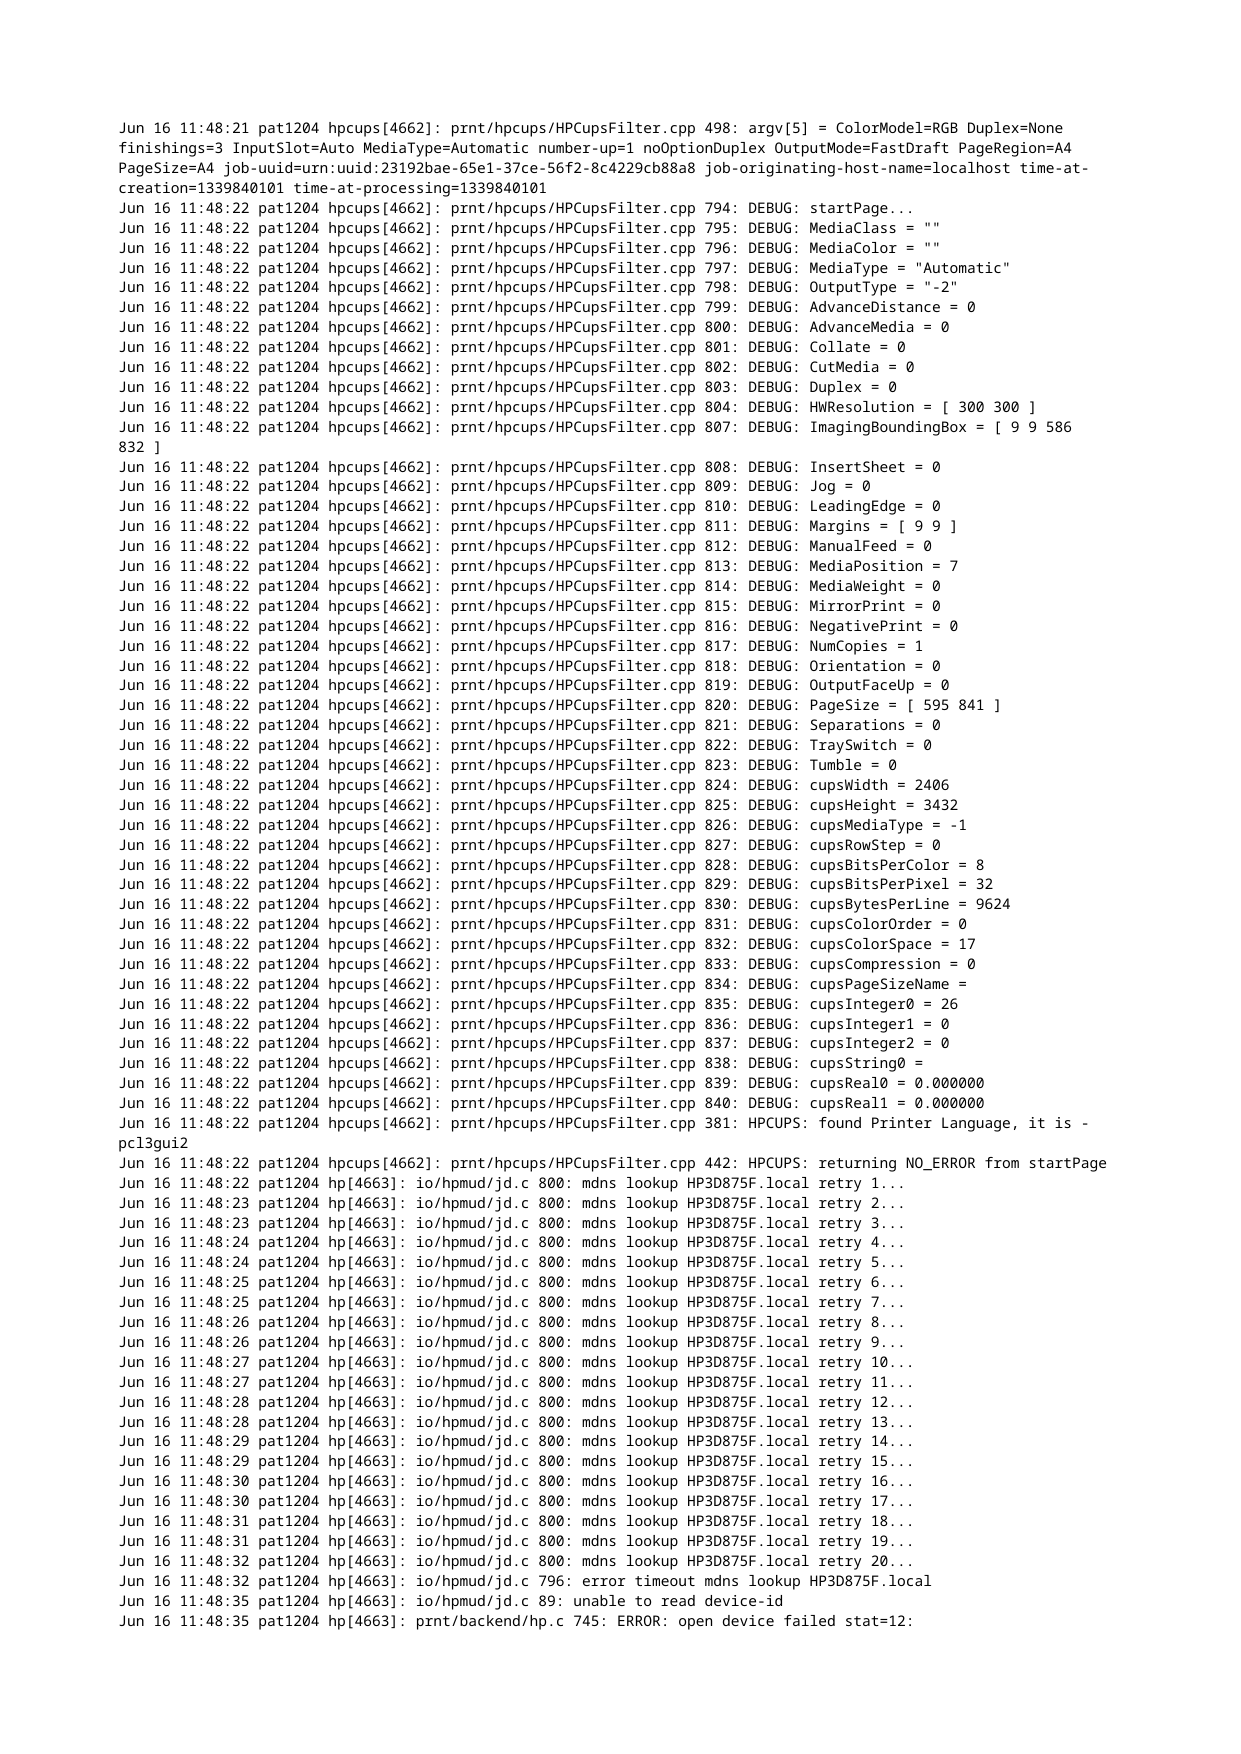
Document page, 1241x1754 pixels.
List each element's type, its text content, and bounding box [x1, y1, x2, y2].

text Jun 16 11:48:29 pat1204 hp[4663]: io/hpmud/jd.c 800: mdns lookup HP3D875F.local retry 15... [118, 1451, 1122, 1471]
text Jun 16 11:48:22 pat1204 hpcups[4662]: prnt/hpcups/HPCupsFilter.cpp 796: DEBUG: MediaColor = "" [118, 237, 1122, 257]
text Jun 16 11:48:22 pat1204 hpcups[4662]: prnt/hpcups/HPCupsFilter.cpp 840: DEBUG: cupsReal1 = 0.000000 [118, 1093, 1122, 1113]
text Jun 16 11:48:25 pat1204 hp[4663]: io/hpmud/jd.c 800: mdns lookup HP3D875F.local retry 6... [118, 1272, 1122, 1292]
text Jun 16 11:48:31 pat1204 hp[4663]: io/hpmud/jd.c 800: mdns lookup HP3D875F.local retry 18... [118, 1511, 1122, 1531]
text Jun 16 11:48:35 pat1204 hp[4663]: io/hpmud/jd.c 89: unable to read device-id [118, 1590, 1122, 1610]
text Jun 16 11:48:22 pat1204 hpcups[4662]: prnt/hpcups/HPCupsFilter.cpp 442: HPCUPS: returning NO_ERROR from startPage [118, 1153, 1122, 1173]
text Jun 16 11:48:22 pat1204 hpcups[4662]: prnt/hpcups/HPCupsFilter.cpp 809: DEBUG: Jog = 0 [118, 476, 1122, 496]
text Jun 16 11:48:22 pat1204 hpcups[4662]: prnt/hpcups/HPCupsFilter.cpp 823: DEBUG: Tumble = 0 [118, 755, 1122, 775]
text Jun 16 11:48:32 pat1204 hp[4663]: io/hpmud/jd.c 796: error timeout mdns lookup HP3D875F.local [118, 1571, 1122, 1590]
text Jun 16 11:48:22 pat1204 hpcups[4662]: prnt/hpcups/HPCupsFilter.cpp 831: DEBUG: cupsColorOrder = 0 [118, 914, 1122, 934]
text Jun 16 11:48:22 pat1204 hpcups[4662]: prnt/hpcups/HPCupsFilter.cpp 813: DEBUG: MediaPosition = 7 [118, 556, 1122, 576]
text Jun 16 11:48:22 pat1204 hpcups[4662]: prnt/hpcups/HPCupsFilter.cpp 838: DEBUG: cupsString0 = [118, 1053, 1122, 1073]
text Jun 16 11:48:32 pat1204 hp[4663]: io/hpmud/jd.c 800: mdns lookup HP3D875F.local retry 20... [118, 1551, 1122, 1571]
text Jun 16 11:48:30 pat1204 hp[4663]: io/hpmud/jd.c 800: mdns lookup HP3D875F.local retry 16... [118, 1471, 1122, 1491]
text Jun 16 11:48:28 pat1204 hp[4663]: io/hpmud/jd.c 800: mdns lookup HP3D875F.local retry 13... [118, 1411, 1122, 1431]
text Jun 16 11:48:22 pat1204 hpcups[4662]: prnt/hpcups/HPCupsFilter.cpp 814: DEBUG: MediaWeight = 0 [118, 576, 1122, 596]
text Jun 16 11:48:22 pat1204 hpcups[4662]: prnt/hpcups/HPCupsFilter.cpp 381: HPCUPS: found Printer Language, it is - pcl3gui2 [118, 1113, 1122, 1153]
text Jun 16 11:48:26 pat1204 hp[4663]: io/hpmud/jd.c 800: mdns lookup HP3D875F.local retry 9... [118, 1332, 1122, 1352]
text Jun 16 11:48:22 pat1204 hpcups[4662]: prnt/hpcups/HPCupsFilter.cpp 797: DEBUG: MediaType = "Automatic" [118, 257, 1122, 277]
text Jun 16 11:48:22 pat1204 hpcups[4662]: prnt/hpcups/HPCupsFilter.cpp 817: DEBUG: NumCopies = 1 [118, 635, 1122, 655]
text Jun 16 11:48:22 pat1204 hpcups[4662]: prnt/hpcups/HPCupsFilter.cpp 833: DEBUG: cupsCompression = 0 [118, 954, 1122, 974]
text Jun 16 11:48:22 pat1204 hpcups[4662]: prnt/hpcups/HPCupsFilter.cpp 815: DEBUG: MirrorPrint = 0 [118, 596, 1122, 616]
text Jun 16 11:48:26 pat1204 hp[4663]: io/hpmud/jd.c 800: mdns lookup HP3D875F.local retry 8... [118, 1312, 1122, 1332]
text Jun 16 11:48:22 pat1204 hpcups[4662]: prnt/hpcups/HPCupsFilter.cpp 832: DEBUG: cupsColorSpace = 17 [118, 934, 1122, 954]
text Jun 16 11:48:24 pat1204 hp[4663]: io/hpmud/jd.c 800: mdns lookup HP3D875F.local retry 4... [118, 1232, 1122, 1252]
text Jun 16 11:48:31 pat1204 hp[4663]: io/hpmud/jd.c 800: mdns lookup HP3D875F.local retry 19... [118, 1531, 1122, 1551]
text Jun 16 11:48:23 pat1204 hp[4663]: io/hpmud/jd.c 800: mdns lookup HP3D875F.local retry 2... [118, 1192, 1122, 1212]
text Jun 16 11:48:27 pat1204 hp[4663]: io/hpmud/jd.c 800: mdns lookup HP3D875F.local retry 10... [118, 1352, 1122, 1372]
text Jun 16 11:48:23 pat1204 hp[4663]: io/hpmud/jd.c 800: mdns lookup HP3D875F.local retry 3... [118, 1212, 1122, 1232]
text Jun 16 11:48:22 pat1204 hpcups[4662]: prnt/hpcups/HPCupsFilter.cpp 828: DEBUG: cupsBitsPerColor = 8 [118, 854, 1122, 874]
text Jun 16 11:48:22 pat1204 hpcups[4662]: prnt/hpcups/HPCupsFilter.cpp 799: DEBUG: AdvanceDistance = 0 [118, 297, 1122, 317]
text Jun 16 11:48:22 pat1204 hpcups[4662]: prnt/hpcups/HPCupsFilter.cpp 811: DEBUG: Margins = [ 9 9 ] [118, 516, 1122, 536]
text Jun 16 11:48:25 pat1204 hp[4663]: io/hpmud/jd.c 800: mdns lookup HP3D875F.local retry 7... [118, 1292, 1122, 1312]
text Jun 16 11:48:22 pat1204 hpcups[4662]: prnt/hpcups/HPCupsFilter.cpp 804: DEBUG: HWResolution = [ 300 300 ] [118, 397, 1122, 417]
text Jun 16 11:48:22 pat1204 hpcups[4662]: prnt/hpcups/HPCupsFilter.cpp 794: DEBUG: startPage... [118, 198, 1122, 218]
text Jun 16 11:48:22 pat1204 hpcups[4662]: prnt/hpcups/HPCupsFilter.cpp 802: DEBUG: CutMedia = 0 [118, 357, 1122, 377]
text Jun 16 11:48:22 pat1204 hpcups[4662]: prnt/hpcups/HPCupsFilter.cpp 822: DEBUG: TraySwitch = 0 [118, 735, 1122, 755]
text Jun 16 11:48:22 pat1204 hpcups[4662]: prnt/hpcups/HPCupsFilter.cpp 808: DEBUG: InsertSheet = 0 [118, 456, 1122, 476]
text Jun 16 11:48:22 pat1204 hpcups[4662]: prnt/hpcups/HPCupsFilter.cpp 812: DEBUG: ManualFeed = 0 [118, 536, 1122, 556]
text Jun 16 11:48:22 pat1204 hpcups[4662]: prnt/hpcups/HPCupsFilter.cpp 836: DEBUG: cupsInteger1 = 0 [118, 1013, 1122, 1033]
text Jun 16 11:48:24 pat1204 hp[4663]: io/hpmud/jd.c 800: mdns lookup HP3D875F.local retry 5... [118, 1252, 1122, 1272]
text Jun 16 11:48:22 pat1204 hpcups[4662]: prnt/hpcups/HPCupsFilter.cpp 829: DEBUG: cupsBitsPerPixel = 32 [118, 874, 1122, 894]
text Jun 16 11:48:22 pat1204 hpcups[4662]: prnt/hpcups/HPCupsFilter.cpp 824: DEBUG: cupsWidth = 2406 [118, 775, 1122, 794]
text Jun 16 11:48:22 pat1204 hpcups[4662]: prnt/hpcups/HPCupsFilter.cpp 830: DEBUG: cupsBytesPerLine = 9624 [118, 894, 1122, 914]
text Jun 16 11:48:22 pat1204 hpcups[4662]: prnt/hpcups/HPCupsFilter.cpp 807: DEBUG: ImagingBoundingBox = [ 9 9 586 832 ] [118, 417, 1122, 456]
text Jun 16 11:48:22 pat1204 hpcups[4662]: prnt/hpcups/HPCupsFilter.cpp 798: DEBUG: OutputType = "-2" [118, 277, 1122, 297]
text Jun 16 11:48:22 pat1204 hpcups[4662]: prnt/hpcups/HPCupsFilter.cpp 800: DEBUG: AdvanceMedia = 0 [118, 317, 1122, 337]
text Jun 16 11:48:30 pat1204 hp[4663]: io/hpmud/jd.c 800: mdns lookup HP3D875F.local retry 17... [118, 1491, 1122, 1511]
text Jun 16 11:48:22 pat1204 hpcups[4662]: prnt/hpcups/HPCupsFilter.cpp 825: DEBUG: cupsHeight = 3432 [118, 794, 1122, 814]
text Jun 16 11:48:22 pat1204 hpcups[4662]: prnt/hpcups/HPCupsFilter.cpp 821: DEBUG: Separations = 0 [118, 715, 1122, 735]
text Jun 16 11:48:22 pat1204 hpcups[4662]: prnt/hpcups/HPCupsFilter.cpp 816: DEBUG: NegativePrint = 0 [118, 616, 1122, 635]
text Jun 16 11:48:27 pat1204 hp[4663]: io/hpmud/jd.c 800: mdns lookup HP3D875F.local retry 11... [118, 1372, 1122, 1391]
text Jun 16 11:48:35 pat1204 hp[4663]: prnt/backend/hp.c 745: ERROR: open device failed stat=12: [118, 1610, 1122, 1630]
text Jun 16 11:48:29 pat1204 hp[4663]: io/hpmud/jd.c 800: mdns lookup HP3D875F.local retry 14... [118, 1431, 1122, 1451]
text Jun 16 11:48:22 pat1204 hpcups[4662]: prnt/hpcups/HPCupsFilter.cpp 801: DEBUG: Collate = 0 [118, 337, 1122, 357]
text Jun 16 11:48:22 pat1204 hp[4663]: io/hpmud/jd.c 800: mdns lookup HP3D875F.local retry 1... [118, 1173, 1122, 1192]
text Jun 16 11:48:22 pat1204 hpcups[4662]: prnt/hpcups/HPCupsFilter.cpp 834: DEBUG: cupsPageSizeName = [118, 974, 1122, 993]
text Jun 16 11:48:21 pat1204 hpcups[4662]: prnt/hpcups/HPCupsFilter.cpp 498: argv[5] = ColorModel=RGB Duplex=None finishings=3 InputSlot=Auto MediaType=Automatic number-up=1 noOptionDuplex OutputMode=FastDraft PageRegion=A4 PageSize=A4 job-uuid=urn:uuid:23192bae-65e1-37ce-56f2-8c4229cb88a8 job-originating-host-name=localhost time-at-creation=1339840101 time-at-processing=1339840101 [118, 118, 1122, 198]
text Jun 16 11:48:22 pat1204 hpcups[4662]: prnt/hpcups/HPCupsFilter.cpp 835: DEBUG: cupsInteger0 = 26 [118, 993, 1122, 1013]
text Jun 16 11:48:28 pat1204 hp[4663]: io/hpmud/jd.c 800: mdns lookup HP3D875F.local retry 12... [118, 1391, 1122, 1411]
text Jun 16 11:48:22 pat1204 hpcups[4662]: prnt/hpcups/HPCupsFilter.cpp 818: DEBUG: Orientation = 0 [118, 655, 1122, 675]
text Jun 16 11:48:22 pat1204 hpcups[4662]: prnt/hpcups/HPCupsFilter.cpp 810: DEBUG: LeadingEdge = 0 [118, 496, 1122, 516]
text Jun 16 11:48:22 pat1204 hpcups[4662]: prnt/hpcups/HPCupsFilter.cpp 795: DEBUG: MediaClass = "" [118, 218, 1122, 237]
text Jun 16 11:48:22 pat1204 hpcups[4662]: prnt/hpcups/HPCupsFilter.cpp 839: DEBUG: cupsReal0 = 0.000000 [118, 1073, 1122, 1093]
text Jun 16 11:48:22 pat1204 hpcups[4662]: prnt/hpcups/HPCupsFilter.cpp 826: DEBUG: cupsMediaType = -1 [118, 814, 1122, 834]
text Jun 16 11:48:22 pat1204 hpcups[4662]: prnt/hpcups/HPCupsFilter.cpp 827: DEBUG: cupsRowStep = 0 [118, 834, 1122, 854]
text Jun 16 11:48:22 pat1204 hpcups[4662]: prnt/hpcups/HPCupsFilter.cpp 820: DEBUG: PageSize = [ 595 841 ] [118, 695, 1122, 715]
text Jun 16 11:48:22 pat1204 hpcups[4662]: prnt/hpcups/HPCupsFilter.cpp 837: DEBUG: cupsInteger2 = 0 [118, 1033, 1122, 1053]
text Jun 16 11:48:22 pat1204 hpcups[4662]: prnt/hpcups/HPCupsFilter.cpp 819: DEBUG: OutputFaceUp = 0 [118, 675, 1122, 695]
text Jun 16 11:48:22 pat1204 hpcups[4662]: prnt/hpcups/HPCupsFilter.cpp 803: DEBUG: Duplex = 0 [118, 377, 1122, 397]
